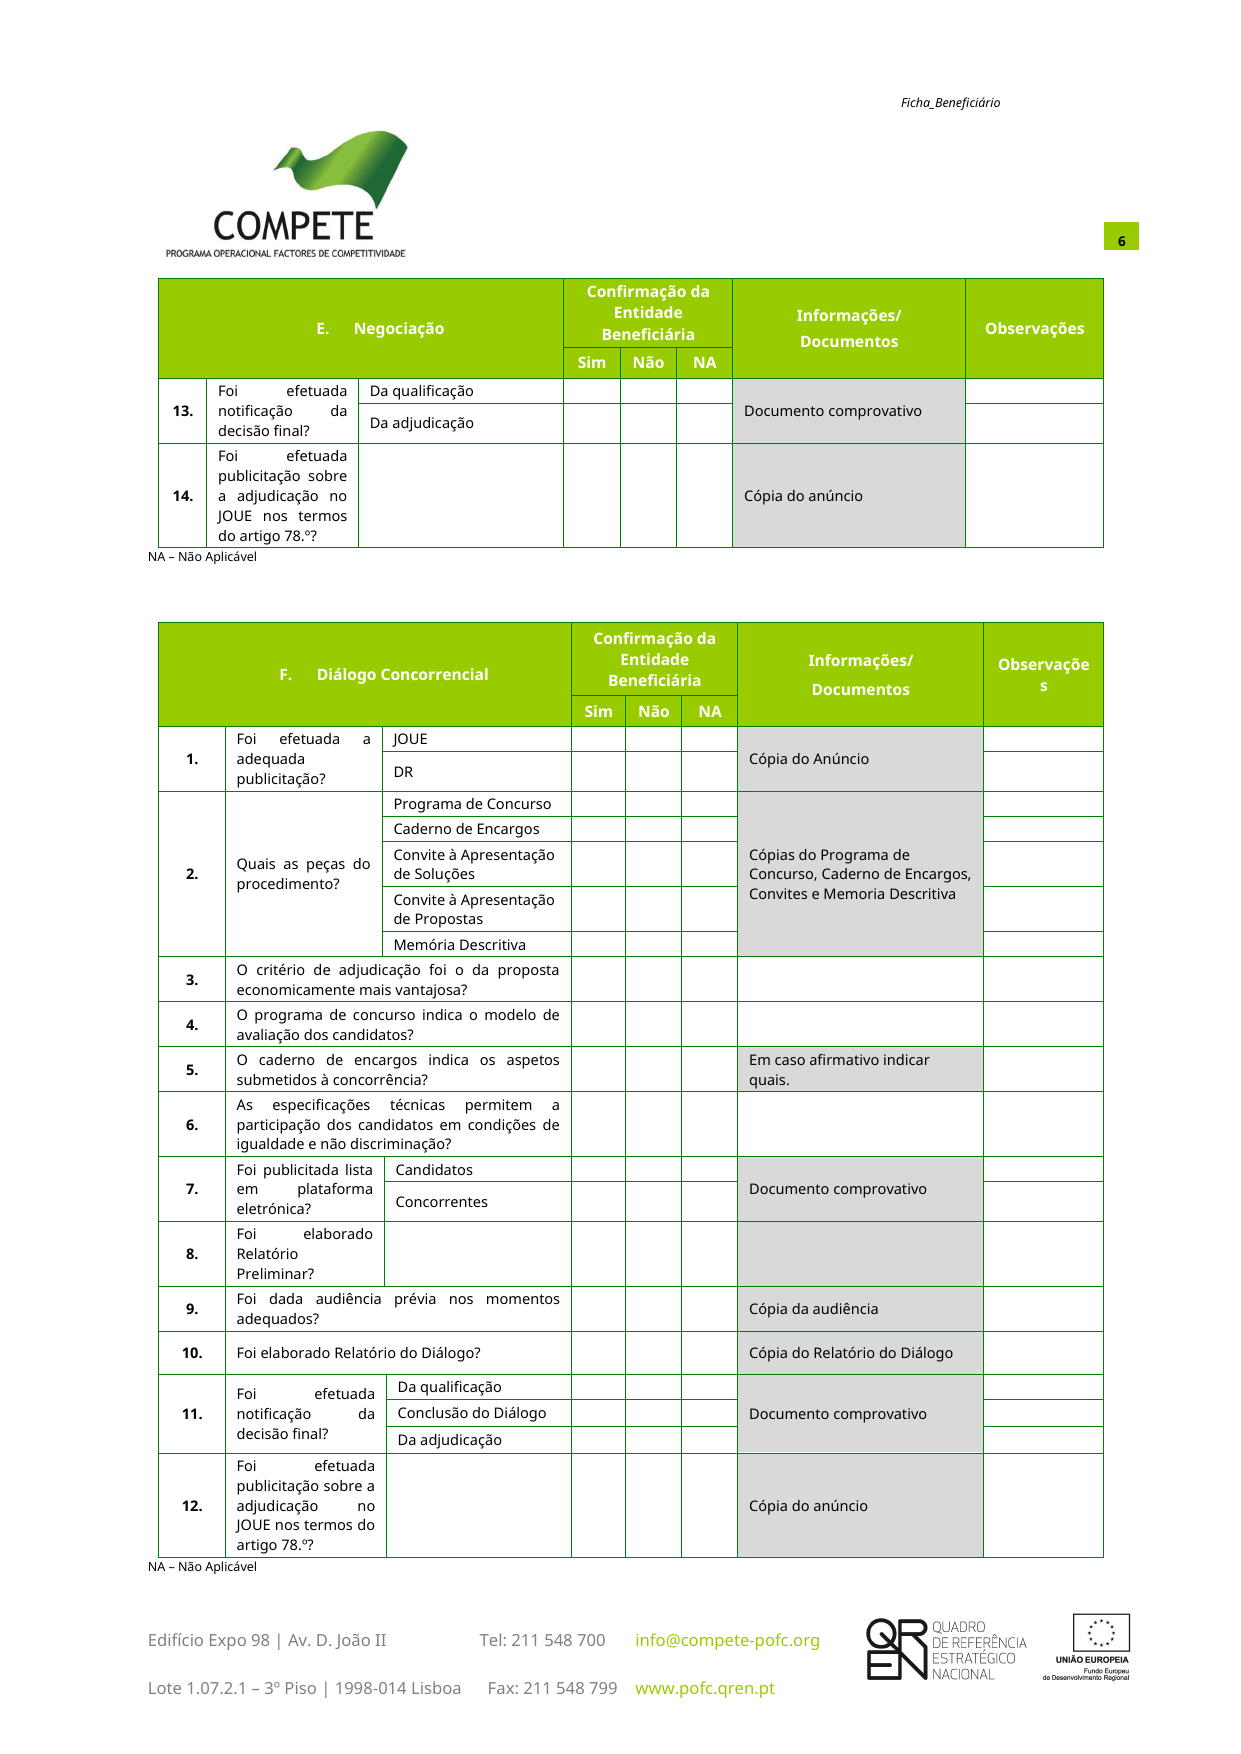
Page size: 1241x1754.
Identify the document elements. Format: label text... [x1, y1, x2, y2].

table_cell [626, 1375, 681, 1399]
table_cell As especificações técnicas permitem a participação dos candidatos em condições de igualdade e não discriminação? [226, 1092, 571, 1156]
table_cell Candidatos [385, 1157, 571, 1181]
table_cell [984, 1157, 1103, 1181]
table_cell [984, 1047, 1103, 1091]
table_cell NA [677, 348, 732, 378]
table_header Diálogo Concorrencial [159, 623, 571, 726]
table_cell 7. [159, 1157, 225, 1221]
table_cell 10. [159, 1332, 225, 1374]
table_cell Da qualificação [387, 1375, 571, 1399]
table_cell Não [626, 696, 681, 726]
table_cell Em caso afirmativo indicar quais. [738, 1047, 983, 1091]
table_cell Foi dada audiência prévia nos momentos adequados? [226, 1287, 571, 1331]
table_cell [564, 444, 620, 547]
table_cell [572, 1222, 625, 1286]
table_cell [564, 379, 620, 403]
table_cell [984, 1454, 1103, 1557]
table_cell Cópia da audiência [738, 1287, 983, 1331]
table_cell [359, 444, 563, 547]
table_cell Sim [572, 696, 625, 726]
table_cell Da adjudicação [359, 404, 563, 443]
table_cell [626, 932, 681, 956]
table_cell [572, 792, 625, 816]
table_cell [984, 1182, 1103, 1221]
table_cell [677, 379, 732, 403]
table_cell [626, 1400, 681, 1426]
table_cell [682, 817, 737, 841]
table_cell [984, 1332, 1103, 1374]
table_cell 5. [159, 1047, 225, 1091]
table_cell [677, 444, 732, 547]
table_cell [626, 792, 681, 816]
table_cell Foi efetuada notificação da decisão final? [207, 379, 358, 443]
table_cell Caderno de Encargos [383, 817, 571, 841]
table_cell [682, 727, 737, 751]
table_cell Foi publicitada lista em plataforma eletrónica? [226, 1157, 384, 1221]
table_cell Da adjudicação [387, 1427, 571, 1452]
table_cell Sim [564, 348, 620, 378]
table_cell JOUE [383, 727, 571, 751]
table_cell [572, 1047, 625, 1091]
table_cell Documento comprovativo [738, 1157, 983, 1221]
table_cell Foi efetuada a adequada publicitação? [226, 727, 382, 791]
table_cell 13. [159, 379, 206, 443]
table_cell [984, 1427, 1103, 1452]
table_cell NA [682, 696, 737, 726]
table_cell Concorrentes [385, 1182, 571, 1221]
table_cell [626, 817, 681, 841]
table_cell Memória Descritiva [383, 932, 571, 956]
table_header Confirmação da Entidade Beneficiária [564, 279, 732, 347]
table_cell Cópia do anúncio [733, 444, 965, 547]
table_cell [626, 957, 681, 1001]
table_cell [621, 379, 676, 403]
table_cell [572, 1157, 625, 1181]
table_cell 9. [159, 1287, 225, 1331]
table_cell [682, 792, 737, 816]
text NA – Não Aplicável [148, 548, 1092, 565]
table_cell Cópias do Programa de Concurso, Caderno de Encargos, Convites e Memoria Descritiva [738, 792, 983, 956]
table_cell [738, 1222, 983, 1286]
table_cell O programa de concurso indica o modelo de avaliação dos candidatos? [226, 1002, 571, 1046]
table_cell [682, 842, 737, 886]
table_cell [572, 1332, 625, 1374]
table_cell Foi elaborado Relatório Preliminar? [226, 1222, 384, 1286]
table_cell [984, 817, 1103, 841]
table_cell 1. [159, 727, 225, 791]
picture [887, 1600, 1147, 1695]
table_cell [682, 1287, 737, 1331]
table_cell [572, 842, 625, 886]
table_cell [385, 1222, 571, 1286]
table_cell Da qualificação [359, 379, 563, 403]
table_cell [626, 887, 681, 931]
table_cell [984, 932, 1103, 956]
table_cell [677, 404, 732, 443]
table_cell [682, 887, 737, 931]
table_cell [572, 1182, 625, 1221]
table_cell [984, 792, 1103, 816]
table_cell [682, 1092, 737, 1156]
table_cell Cópia do Relatório do Diálogo [738, 1332, 983, 1374]
table_cell [626, 1287, 681, 1331]
table_cell Foi efetuada notificação da decisão final? [226, 1375, 386, 1452]
table_cell [984, 957, 1103, 1001]
table_cell [682, 1182, 737, 1221]
table_cell [626, 1454, 681, 1557]
table_cell Documento comprovativo [738, 1375, 983, 1452]
table_header Informações/ Documentos [738, 623, 983, 726]
table_cell [984, 1287, 1103, 1331]
table_header Negociação [159, 279, 563, 378]
table_cell Cópia do Anúncio [738, 727, 983, 791]
table_cell O caderno de encargos indica os aspetos submetidos à concorrência? [226, 1047, 571, 1091]
table_cell [738, 1092, 983, 1156]
table_cell [626, 1332, 681, 1374]
table_cell [626, 1092, 681, 1156]
table_cell [572, 932, 625, 956]
table_cell [966, 404, 1103, 443]
table_cell Foi efetuada publicitação sobre a adjudicação no JOUE nos termos do artigo 78.º? [226, 1454, 386, 1557]
table_cell [626, 842, 681, 886]
table_cell [682, 1002, 737, 1046]
table_header Informações/ Documentos [733, 279, 965, 378]
table_cell [626, 1222, 681, 1286]
table_cell O critério de adjudicação foi o da proposta economicamente mais vantajosa? [226, 957, 571, 1001]
table_cell Programa de Concurso [383, 792, 571, 816]
table_cell [572, 1287, 625, 1331]
table_cell [984, 1092, 1103, 1156]
table_cell Quais as peças do procedimento? [226, 792, 382, 956]
table_cell [572, 817, 625, 841]
table_cell Documento comprovativo [733, 379, 965, 443]
table_cell 11. [159, 1375, 225, 1452]
table_cell [682, 1332, 737, 1374]
table_cell Não [621, 348, 676, 378]
table_cell DR [383, 752, 571, 791]
table_cell [572, 1002, 625, 1046]
table_cell Convite à Apresentação de Soluções [383, 842, 571, 886]
table_cell [966, 444, 1103, 547]
table_cell 14. [159, 444, 206, 547]
table_cell 2. [159, 792, 225, 956]
table_cell Convite à Apresentação de Propostas [383, 887, 571, 931]
table_cell [572, 1400, 625, 1426]
table_cell [984, 1222, 1103, 1286]
table_cell [626, 1047, 681, 1091]
text NA – Não Aplicável [148, 1558, 1092, 1575]
table_cell [984, 727, 1103, 751]
table_cell [682, 752, 737, 791]
table_cell [682, 957, 737, 1001]
table_header Observações [966, 279, 1103, 378]
table_cell [626, 1002, 681, 1046]
table_cell [572, 887, 625, 931]
table_cell [682, 1047, 737, 1091]
table_cell [738, 957, 983, 1001]
table_cell [984, 887, 1103, 931]
table_cell [626, 1182, 681, 1221]
table_header Observações [984, 623, 1103, 726]
table_cell [682, 932, 737, 956]
table_cell 6. [159, 1092, 225, 1156]
table_cell [572, 727, 625, 751]
table_cell [984, 1375, 1103, 1399]
table_cell Conclusão do Diálogo [387, 1400, 571, 1426]
table_cell [626, 1427, 681, 1452]
table_cell [572, 1375, 625, 1399]
table_cell [984, 842, 1103, 886]
table_cell Cópia do anúncio [738, 1454, 983, 1557]
table_cell 4. [159, 1002, 225, 1046]
table_cell [621, 444, 676, 547]
table_cell [682, 1222, 737, 1286]
table_cell [564, 404, 620, 443]
table_cell Foi elaborado Relatório do Diálogo? [226, 1332, 571, 1374]
table_header Confirmação da Entidade Beneficiária [572, 623, 737, 695]
table_cell [984, 1400, 1103, 1426]
table_cell [572, 1427, 625, 1452]
table_cell [572, 957, 625, 1001]
table_cell [682, 1454, 737, 1557]
table_cell [572, 752, 625, 791]
table_cell [966, 379, 1103, 403]
table_cell [626, 727, 681, 751]
table_cell [682, 1400, 737, 1426]
table_cell [682, 1375, 737, 1399]
picture [147, 107, 430, 278]
table_cell [682, 1427, 737, 1452]
table_cell [387, 1454, 571, 1557]
table_cell 12. [159, 1454, 225, 1557]
table_cell [621, 404, 676, 443]
table_cell [626, 1157, 681, 1181]
table_cell [572, 1092, 625, 1156]
table_cell [682, 1157, 737, 1181]
table_cell 3. [159, 957, 225, 1001]
table_cell [984, 752, 1103, 791]
table_cell [626, 752, 681, 791]
table_cell [738, 1002, 983, 1046]
table_cell [984, 1002, 1103, 1046]
table_cell 8. [159, 1222, 225, 1286]
table_cell Foi efetuada publicitação sobre a adjudicação no JOUE nos termos do artigo 78.º? [207, 444, 358, 547]
table_cell [572, 1454, 625, 1557]
